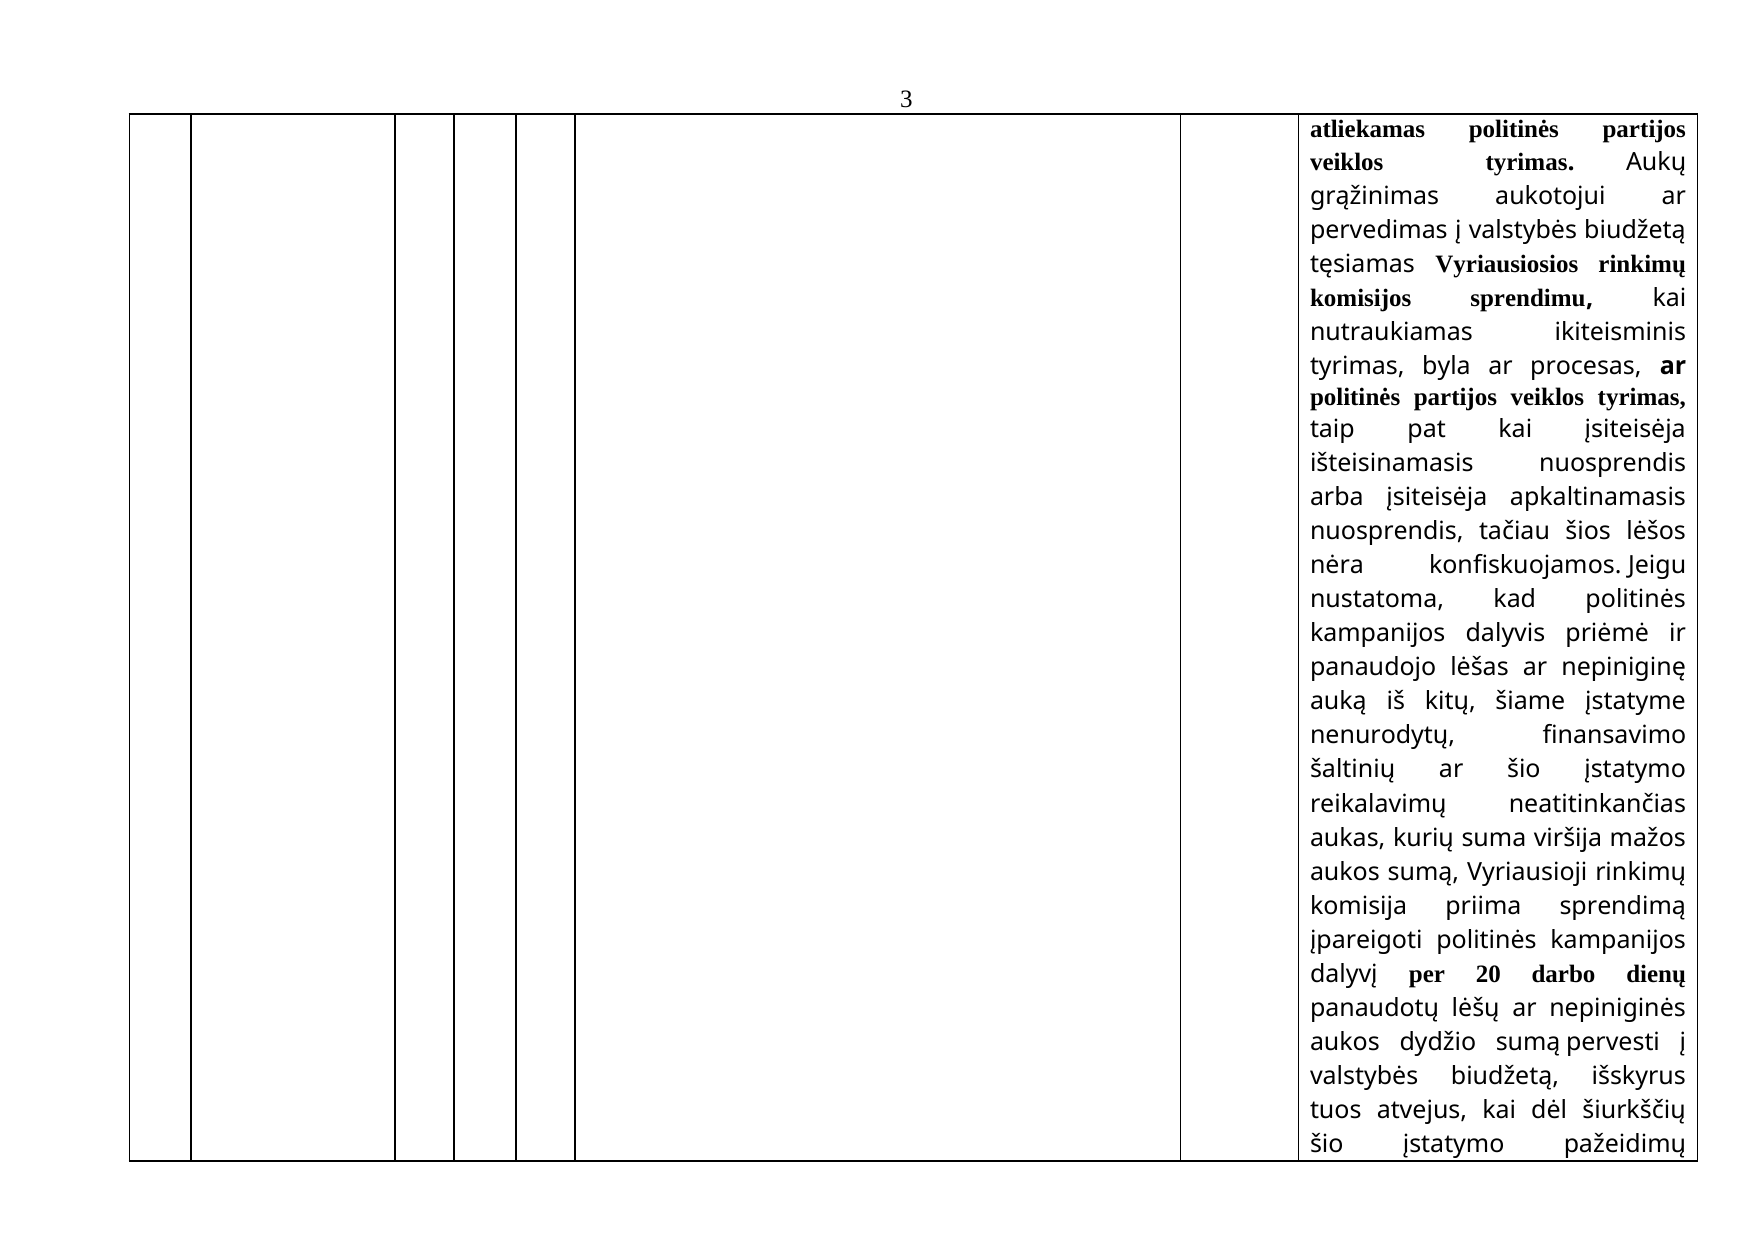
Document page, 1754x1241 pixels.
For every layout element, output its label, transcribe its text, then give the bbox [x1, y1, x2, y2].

table_cell [192, 115, 394, 1160]
table_cell [576, 115, 1180, 1160]
table_cell [1181, 115, 1298, 1160]
table_cell [396, 115, 453, 1160]
table_cell [455, 115, 515, 1160]
table_cell [517, 115, 574, 1160]
table_cell [130, 115, 190, 1160]
table_cell atliekamas politinės partijos veiklos tyrimas. Aukų grąžinimas aukotojui ar pervedimas į valstybės biudžetą tęsiamas Vyriausiosios rinkimų komisijos sprendimu, kai nutraukiamas ikiteisminis tyrimas, byla ar procesas, ar politinės partijos veiklos tyrimas, taip pat kai įsiteisėja išteisinamasis nuosprendis arba įsiteisėja apkaltinamasis nuosprendis, tačiau šios lėšos nėra konfiskuojamos. Jeigu nustatoma, kad politinės kampanijos dalyvis priėmė ir panaudojo lėšas ar nepiniginę auką iš kitų, šiame įstatyme nenurodytų, finansavimo šaltinių ar šio įstatymo reikalavimų neatitinkančias aukas, kurių suma viršija mažos aukos sumą, Vyriausioji rinkimų komisija priima sprendimą įpareigoti politinės kampanijos dalyvį per 20 darbo dienų panaudotų lėšų ar nepiniginės aukos dydžio sumą pervesti į valstybės biudžetą, išskyrus tuos atvejus, kai dėl šiurkščių šio įstatymo pažeidimų [1299, 115, 1697, 1160]
